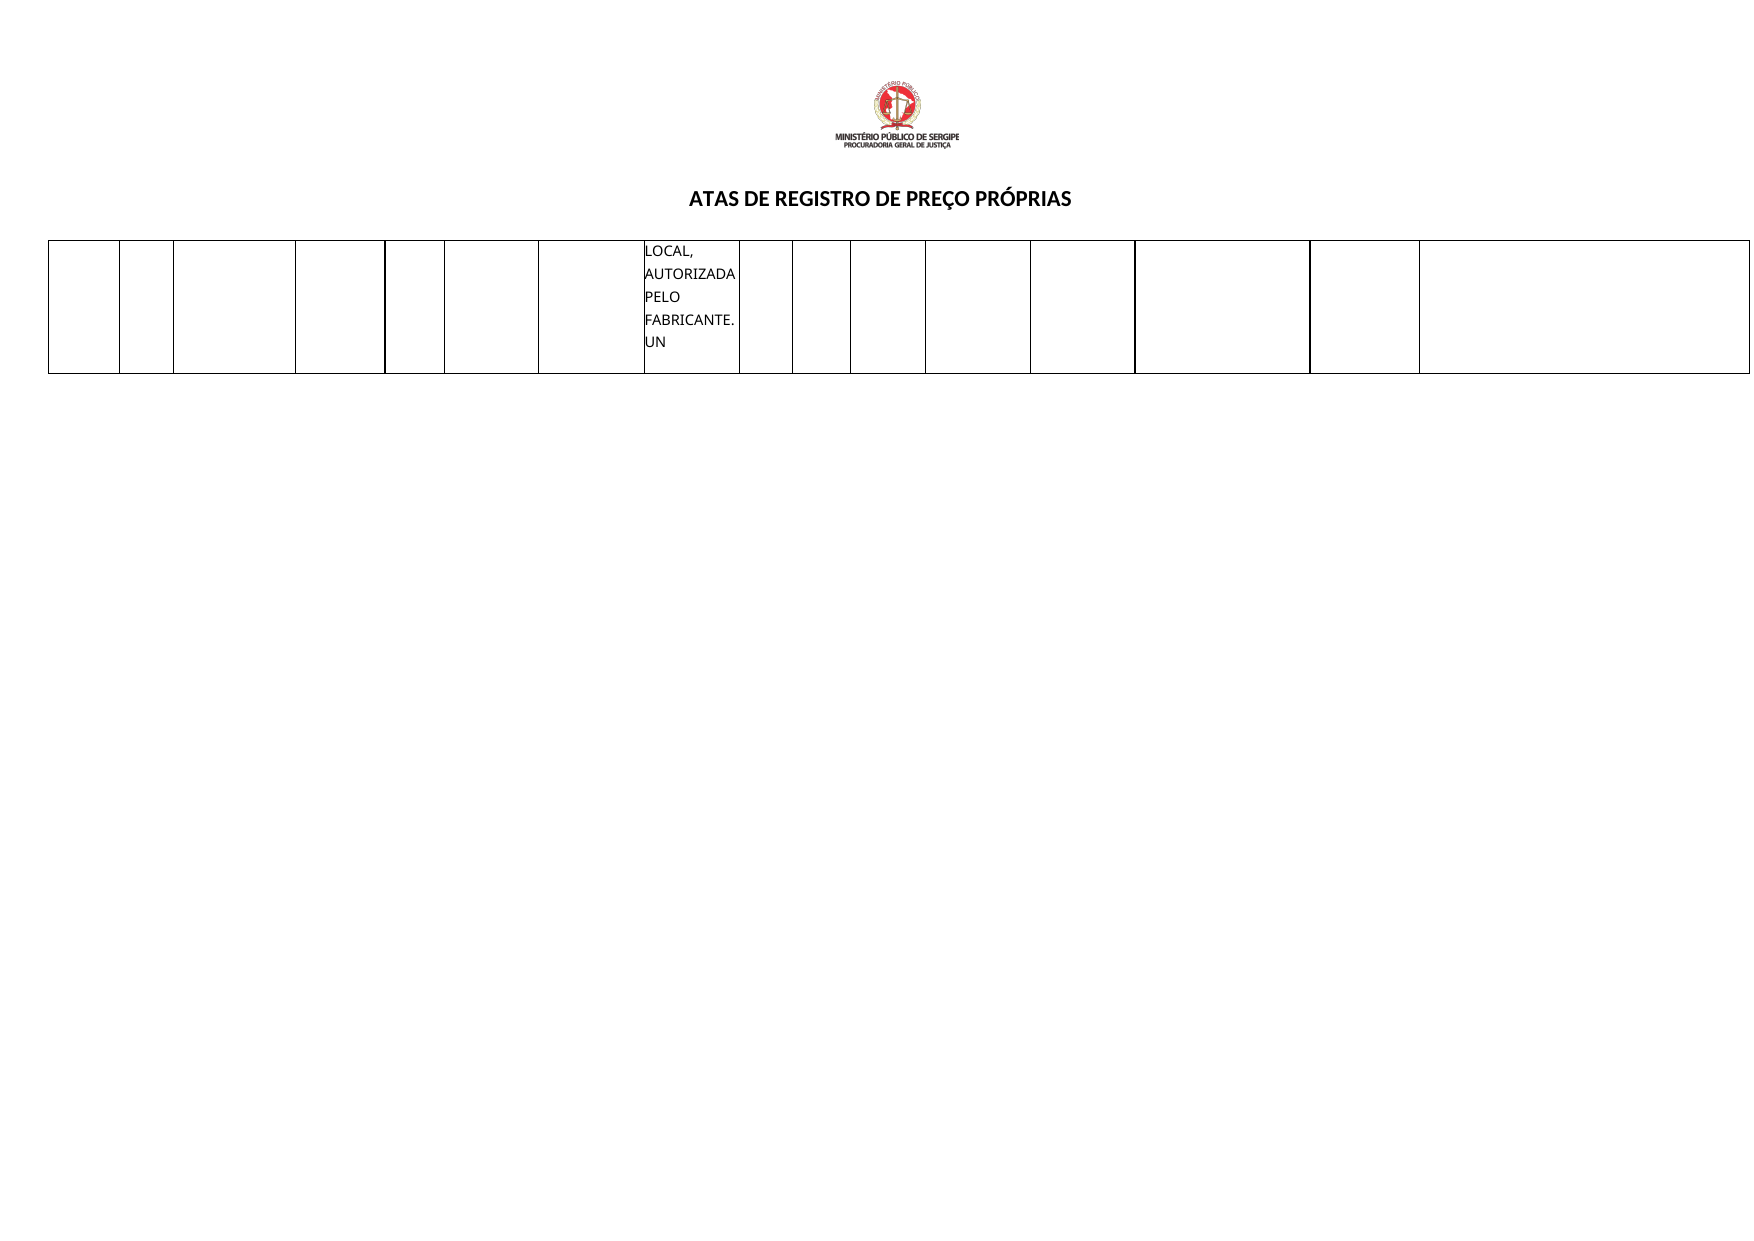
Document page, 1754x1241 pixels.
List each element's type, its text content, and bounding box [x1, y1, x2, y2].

table_cell [49, 241, 119, 373]
picture [835, 81, 959, 149]
table_cell [1031, 241, 1134, 373]
table_cell [926, 241, 1030, 373]
table_cell [1311, 241, 1419, 373]
table_cell [445, 241, 538, 373]
table_cell [539, 241, 644, 373]
table_cell [793, 241, 850, 373]
table_cell [851, 241, 925, 373]
table_cell [386, 241, 444, 373]
table_cell [174, 241, 295, 373]
table_cell [120, 241, 173, 373]
table_cell [740, 241, 792, 373]
table_cell [1420, 241, 1749, 373]
table_cell local, autorizada pelo fabricante. un [645, 241, 739, 373]
table_cell [296, 241, 384, 373]
table_cell [1136, 241, 1309, 373]
